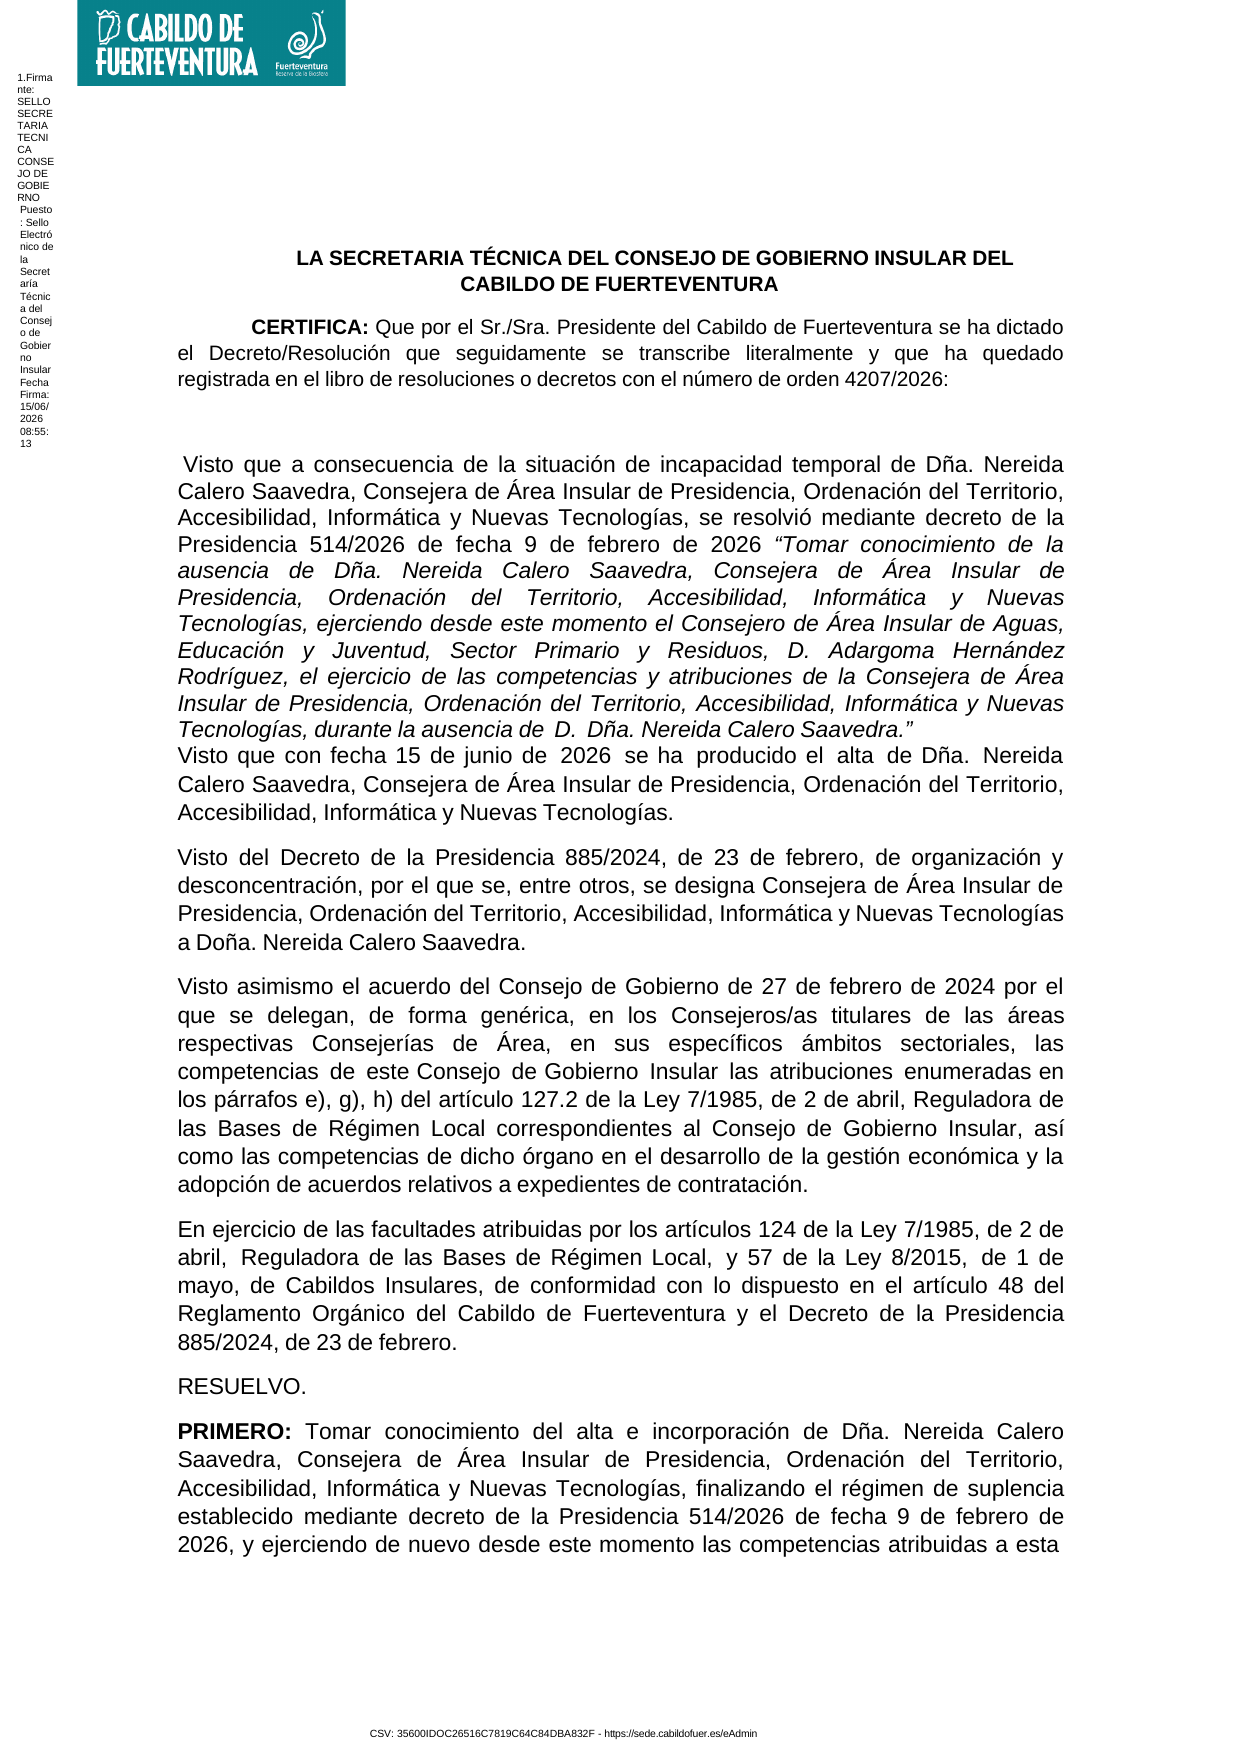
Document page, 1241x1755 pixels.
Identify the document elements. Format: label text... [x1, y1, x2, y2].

text Visto que a consecuencia de la situación de incapacidad temporal de Dña. Nereida Calero Saavedra, Consejera de Área Insular de Presidencia, Ordenación del Territorio, Accesibilidad, Informática y Nuevas Tecnologías, se resolvió mediante decreto de la Presidencia 514/2026 de fecha 9 de febrero de 2026 “Tomar conocimiento de la ausencia de Dña. Nereida Calero Saavedra, Consejera de Área Insular de Presidencia, Ordenación del Territorio, Accesibilidad, Informática y Nuevas Tecnologías, ejerciendo desde este momento el Consejero de Área Insular de Aguas, Educación y Juventud, Sector Primario y Residuos, D. Adargoma Hernández Rodríguez, el ejercicio de las competencias y atribuciones de la Consejera de Área Insular de Presidencia, Ordenación del Territorio, Accesibilidad, Informática y Nuevas Tecnologías, durante la ausencia de D. Dña. Nereida Calero Saavedra.” [177, 451, 1064, 742]
text LA SECRETARIA TÉCNICA DEL CONSEJO DE GOBIERNO INSULAR DEL CABILDO DE FUERTEVENTURA [296, 246, 1076, 296]
text 1.Firmante: SELLO SECRETARIA TECNICA CONSEJO DE GOBIERNO [17, 72, 54, 204]
text RESUELVO. [177, 1373, 1076, 1400]
text En ejercicio de las facultades atribuidas por los artículos 124 de la Ley 7/1985, de 2 de abril, Reguladora de las Bases de Régimen Local, y 57 de la Ley 8/2015, de 1 de mayo, de Cabildos Insulares, de conformidad con lo dispuesto en el artículo 48 del Reglamento Orgánico del Cabildo de Fuerteventura y el Decreto de la Presidencia 885/2024, de 23 de febrero. [177, 1216, 1064, 1355]
text Visto que con fecha 15 de junio de 2026 se ha producido el alta de Dña. Nereida Calero Saavedra, Consejera de Área Insular de Presidencia, Ordenación del Territorio, Accesibilidad, Informática y Nuevas Tecnologías. [177, 742, 1064, 825]
text Visto asimismo el acuerdo del Consejo de Gobierno de 27 de febrero de 2024 por el que se delegan, de forma genérica, en los Consejeros/as titulares de las áreas respectivas Consejerías de Área, en sus específicos ámbitos sectoriales, las competencias de este Consejo de Gobierno Insular las atribuciones enumeradas en los párrafos e), g), h) del artículo 127.2 de la Ley 7/1985, de 2 de abril, Reguladora de las Bases de Régimen Local correspondientes al Consejo de Gobierno Insular, así como las competencias de dicho órgano en el desarrollo de la gestión económica y la adopción de acuerdos relativos a expedientes de contratación. [177, 973, 1064, 1197]
text Puesto: Sello Electrónico de la Secretaría Técnica del Consejo de Gobierno Insular Fecha Firma: 15/06/2026 08:55:13 [20, 204, 54, 450]
text Visto del Decreto de la Presidencia 885/2024, de 23 de febrero, de organización y desconcentración, por el que se, entre otros, se designa Consejera de Área Insular de Presidencia, Ordenación del Territorio, Accesibilidad, Informática y Nuevas Tecnologías a Doña. Nereida Calero Saavedra. [177, 844, 1064, 955]
text CERTIFICA: Que por el Sr./Sra. Presidente del Cabildo de Fuerteventura se ha dictado el Decreto/Resolución que seguidamente se transcribe literalmente y que ha quedado registrada en el libro de resoluciones o decretos con el número de orden 4207/2026: [177, 314, 1064, 391]
text PRIMERO: Tomar conocimiento del alta e incorporación de Dña. Nereida Calero Saavedra, Consejera de Área Insular de Presidencia, Ordenación del Territorio, Accesibilidad, Informática y Nuevas Tecnologías, finalizando el régimen de suplencia establecido mediante decreto de la Presidencia 514/2026 de fecha 9 de febrero de 2026, y ejerciendo de nuevo desde este momento las competencias atribuidas a esta [177, 1418, 1064, 1557]
